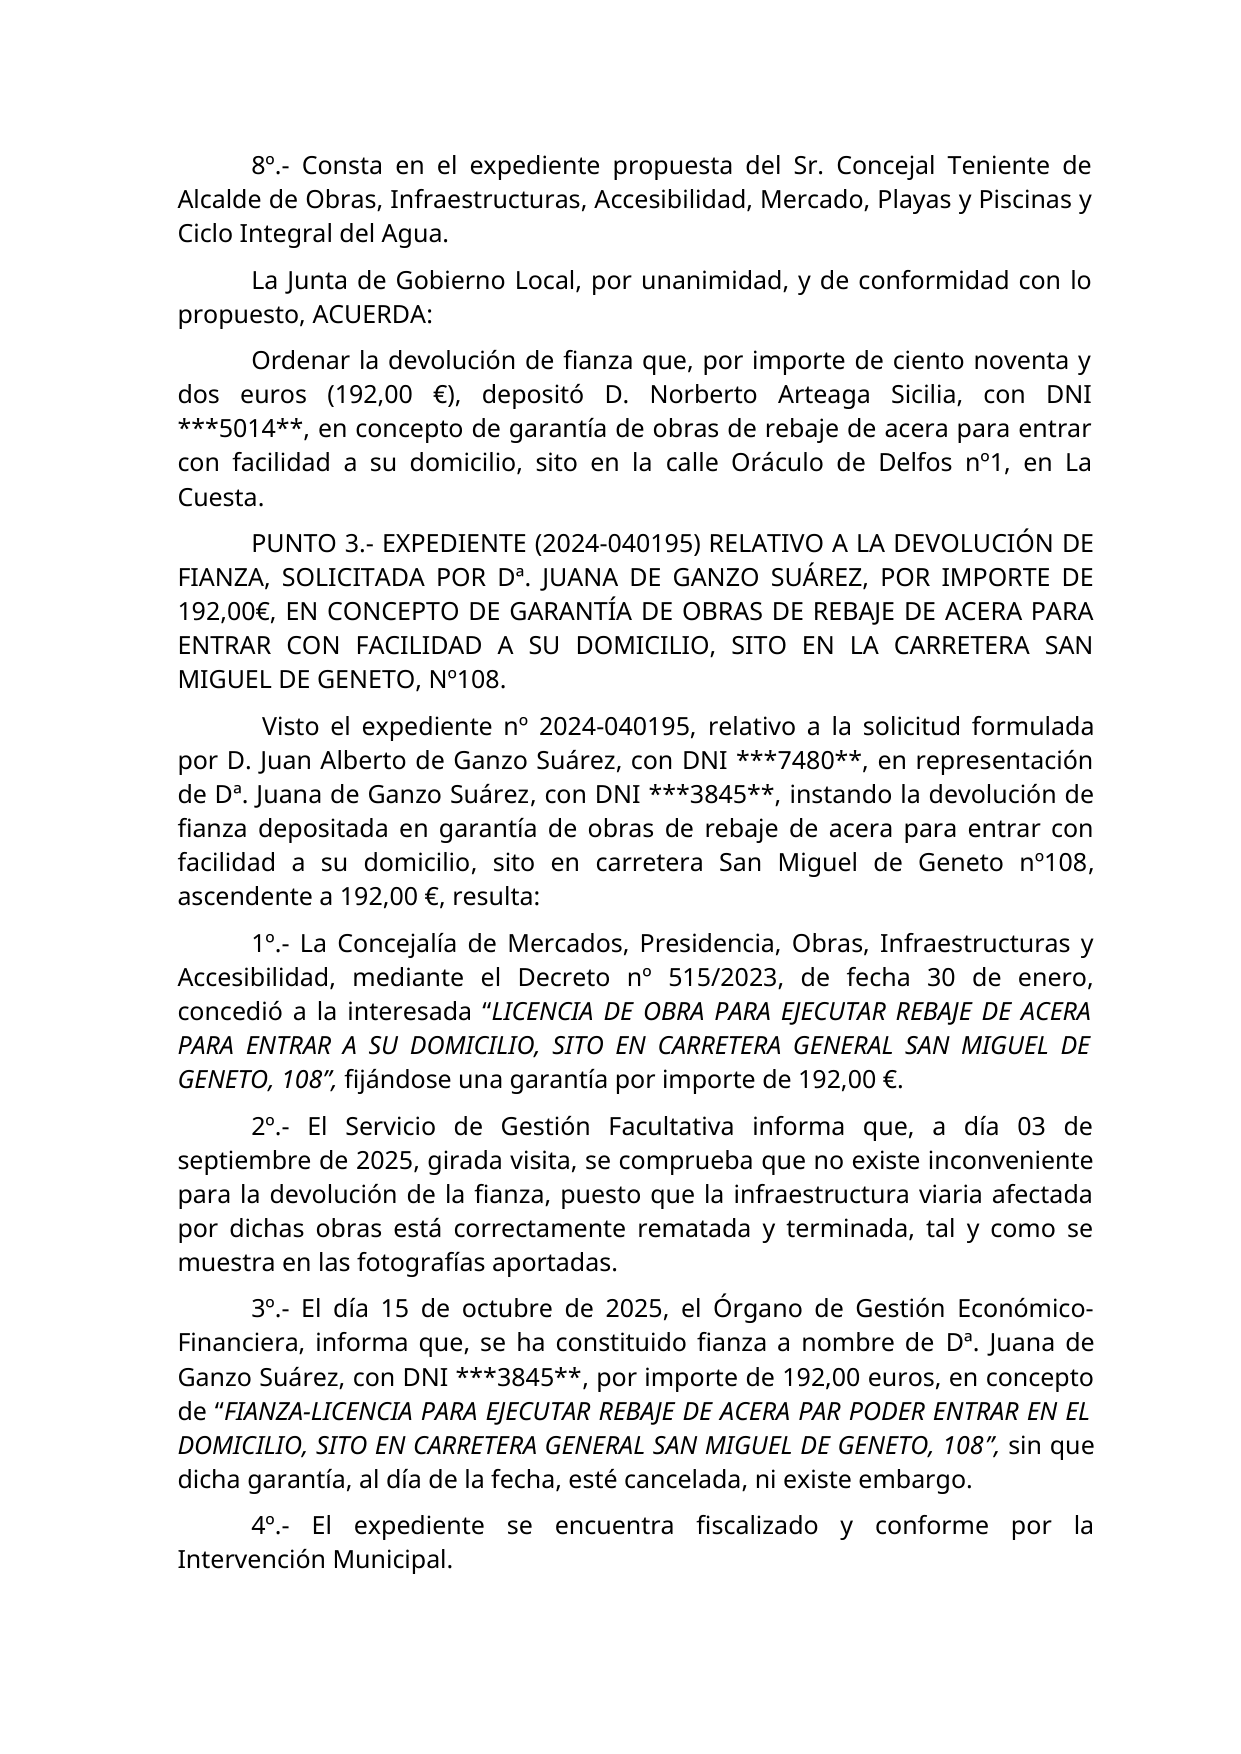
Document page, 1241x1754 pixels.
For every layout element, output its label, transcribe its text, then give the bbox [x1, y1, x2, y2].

text PUNTO 3.- EXPEDIENTE (2024-040195) RELATIVO A LA DEVOLUCIÓN DE FIANZA, SOLICITADA POR Dª. JUANA DE GANZO SUÁREZ, POR IMPORTE DE 192,00€, EN CONCEPTO DE GARANTÍA DE OBRAS DE REBAJE DE ACERA PARA ENTRAR CON FACILIDAD A SU DOMICILIO, SITO EN LA CARRETERA SAN MIGUEL DE GENETO, Nº108. [177, 526, 1095, 696]
text 3º.- El día 15 de octubre de 2025, el Órgano de Gestión Económico-Financiera, informa que, se ha constituido fianza a nombre de Dª. Juana de Ganzo Suárez, con DNI ***3845**, por importe de 192,00 euros, en concepto de “FIANZA-LICENCIA PARA EJECUTAR REBAJE DE ACERA PAR PODER ENTRAR EN EL DOMICILIO, SITO EN CARRETERA GENERAL SAN MIGUEL DE GENETO, 108”, sin que dicha garantía, al día de la fecha, esté cancelada, ni existe embargo. [177, 1291, 1095, 1495]
text Ordenar la devolución de fianza que, por importe de ciento noventa y dos euros (192,00 €), depositó D. Norberto Arteaga Sicilia, con DNI ***5014**, en concepto de garantía de obras de rebaje de acera para entrar con facilidad a su domicilio, sito en la calle Oráculo de Delfos nº1, en La Cuesta. [177, 343, 1093, 513]
text 4º.- El expediente se encuentra fiscalizado y conforme por la Intervención Municipal. [177, 1508, 1095, 1576]
text La Junta de Gobierno Local, por unanimidad, y de conformidad con lo propuesto, ACUERDA: [177, 262, 1093, 330]
text 2º.- El Servicio de Gestión Facultativa informa que, a día 03 de septiembre de 2025, girada visita, se comprueba que no existe inconveniente para la devolución de la fianza, puesto que la infraestructura viaria afectada por dichas obras está correctamente rematada y terminada, tal y como se muestra en las fotografías aportadas. [177, 1108, 1095, 1278]
text 1º.- La Concejalía de Mercados, Presidencia, Obras, Infraestructuras y Accesibilidad, mediante el Decreto nº 515/2023, de fecha 30 de enero, concedió a la interesada “LICENCIA DE OBRA PARA EJECUTAR REBAJE DE ACERA PARA ENTRAR A SU DOMICILIO, SITO EN CARRETERA GENERAL SAN MIGUEL DE GENETO, 108”, fijándose una garantía por importe de 192,00 €. [177, 925, 1095, 1096]
text 8º.- Consta en el expediente propuesta del Sr. Concejal Teniente de Alcalde de Obras, Infraestructuras, Accesibilidad, Mercado, Playas y Piscinas y Ciclo Integral del Agua. [177, 148, 1093, 250]
text Visto el expediente nº 2024-040195, relativo a la solicitud formulada por D. Juan Alberto de Ganzo Suárez, con DNI ***7480**, en representación de Dª. Juana de Ganzo Suárez, con DNI ***3845**, instando la devolución de fianza depositada en garantía de obras de rebaje de acera para entrar con facilidad a su domicilio, sito en carretera San Miguel de Geneto nº108, ascendente a 192,00 €, resulta: [177, 708, 1095, 913]
